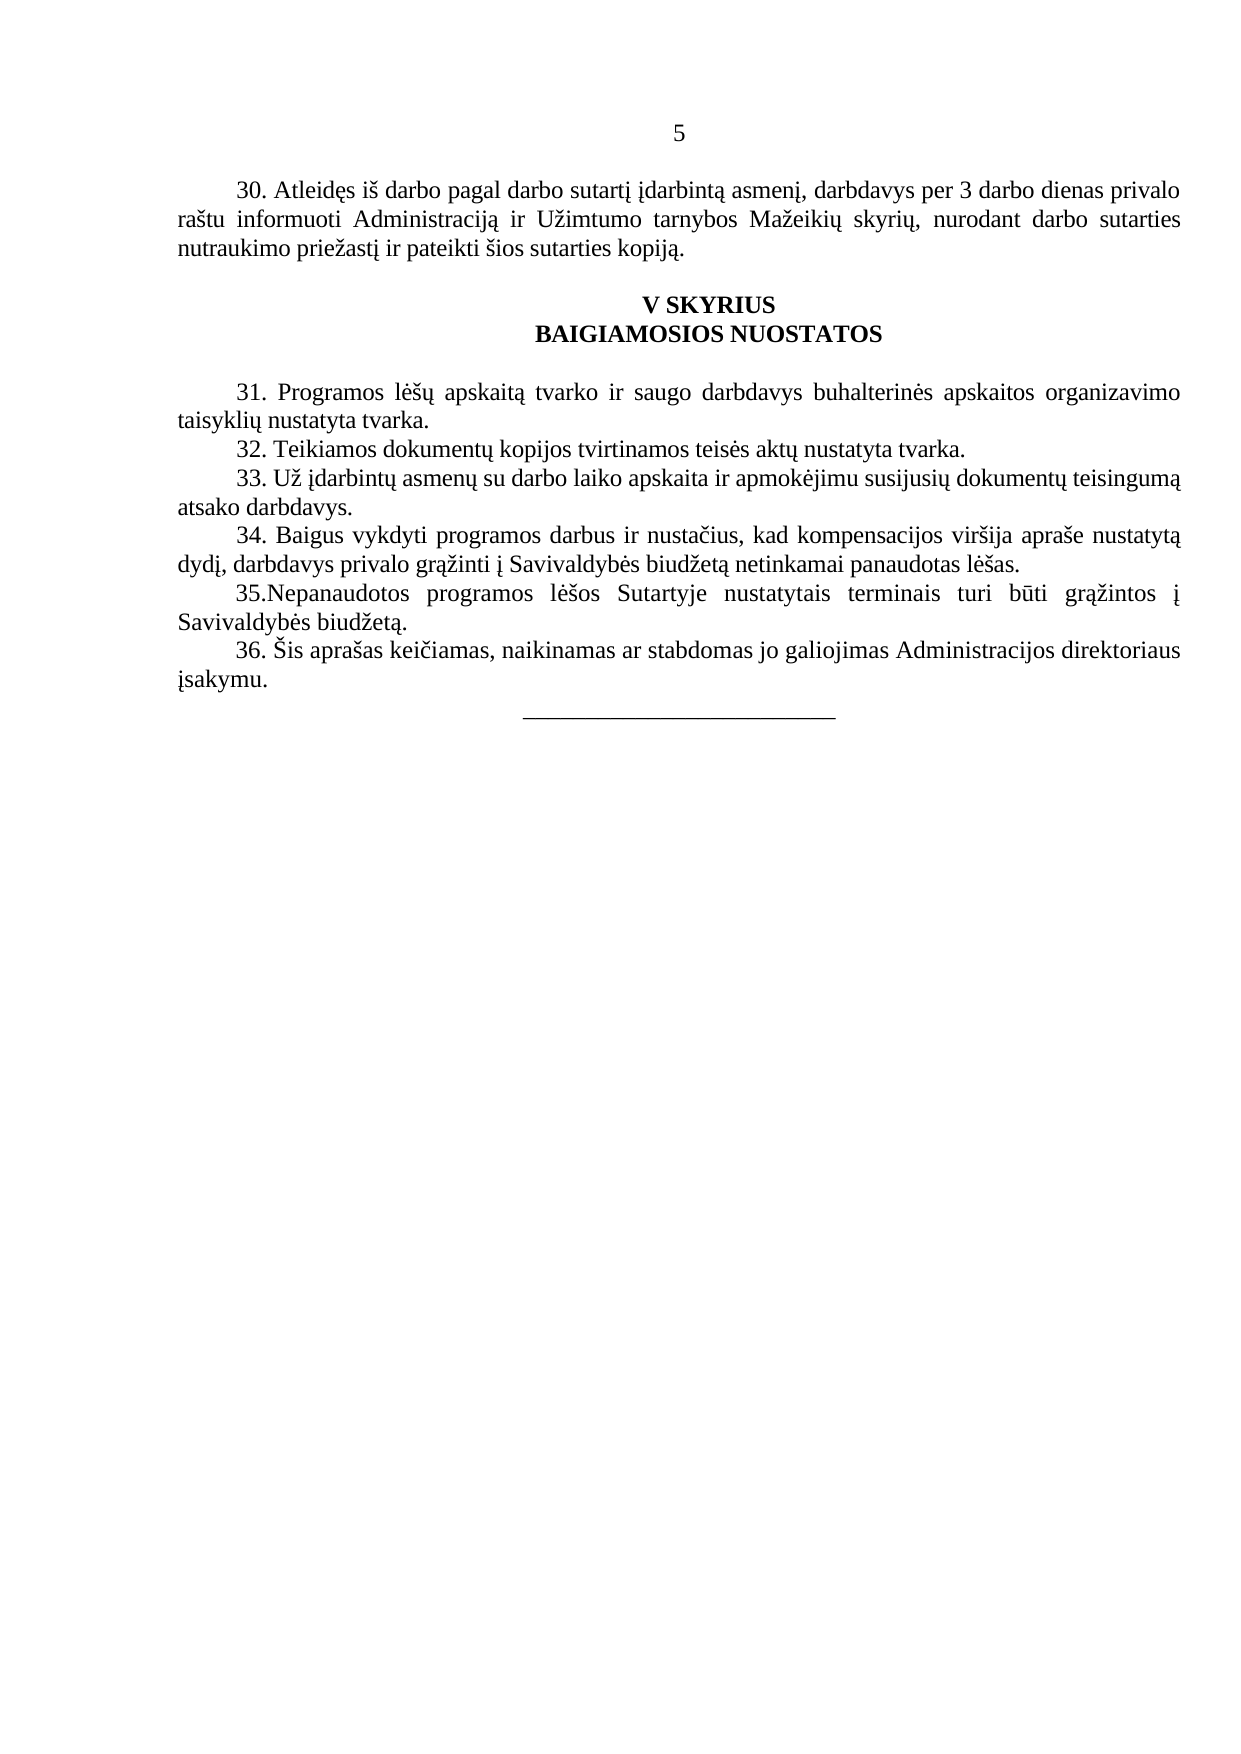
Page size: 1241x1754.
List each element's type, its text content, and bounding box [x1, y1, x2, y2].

text 33. Už įdarbintų asmenų su darbo laiko apskaita ir apmokėjimu susijusių dokumentų teisingumą atsako darbdavys. [177, 463, 1181, 521]
text _________________________ [177, 693, 1181, 722]
text BAIGIAMOSIOS NUOSTATOS [177, 319, 1181, 348]
text 30. Atleidęs iš darbo pagal darbo sutartį įdarbintą asmenį, darbdavys per 3 darbo dienas privalo raštu informuoti Administraciją ir Užimtumo tarnybos Mažeikių skyrių, nurodant darbo sutarties nutraukimo priežastį ir pateikti šios sutarties kopiją. [177, 176, 1181, 262]
text 35.Nepanaudotos programos lėšos Sutartyje nustatytais terminais turi būti grąžintos į Savivaldybės biudžetą. [177, 578, 1181, 636]
text 31. Programos lėšų apskaitą tvarko ir saugo darbdavys buhalterinės apskaitos organizavimo taisyklių nustatyta tvarka. [177, 377, 1181, 434]
text 32. Teikiamos dokumentų kopijos tvirtinamos teisės aktų nustatyta tvarka. [177, 434, 1181, 463]
text 34. Baigus vykdyti programos darbus ir nustačius, kad kompensacijos viršija apraše nustatytą dydį, darbdavys privalo grąžinti į Savivaldybės biudžetą netinkamai panaudotas lėšas. [177, 521, 1181, 578]
text 36. Šis aprašas keičiamas, naikinamas ar stabdomas jo galiojimas Administracijos direktoriaus įsakymu. [177, 636, 1181, 693]
text V SKYRIUS [177, 291, 1181, 319]
